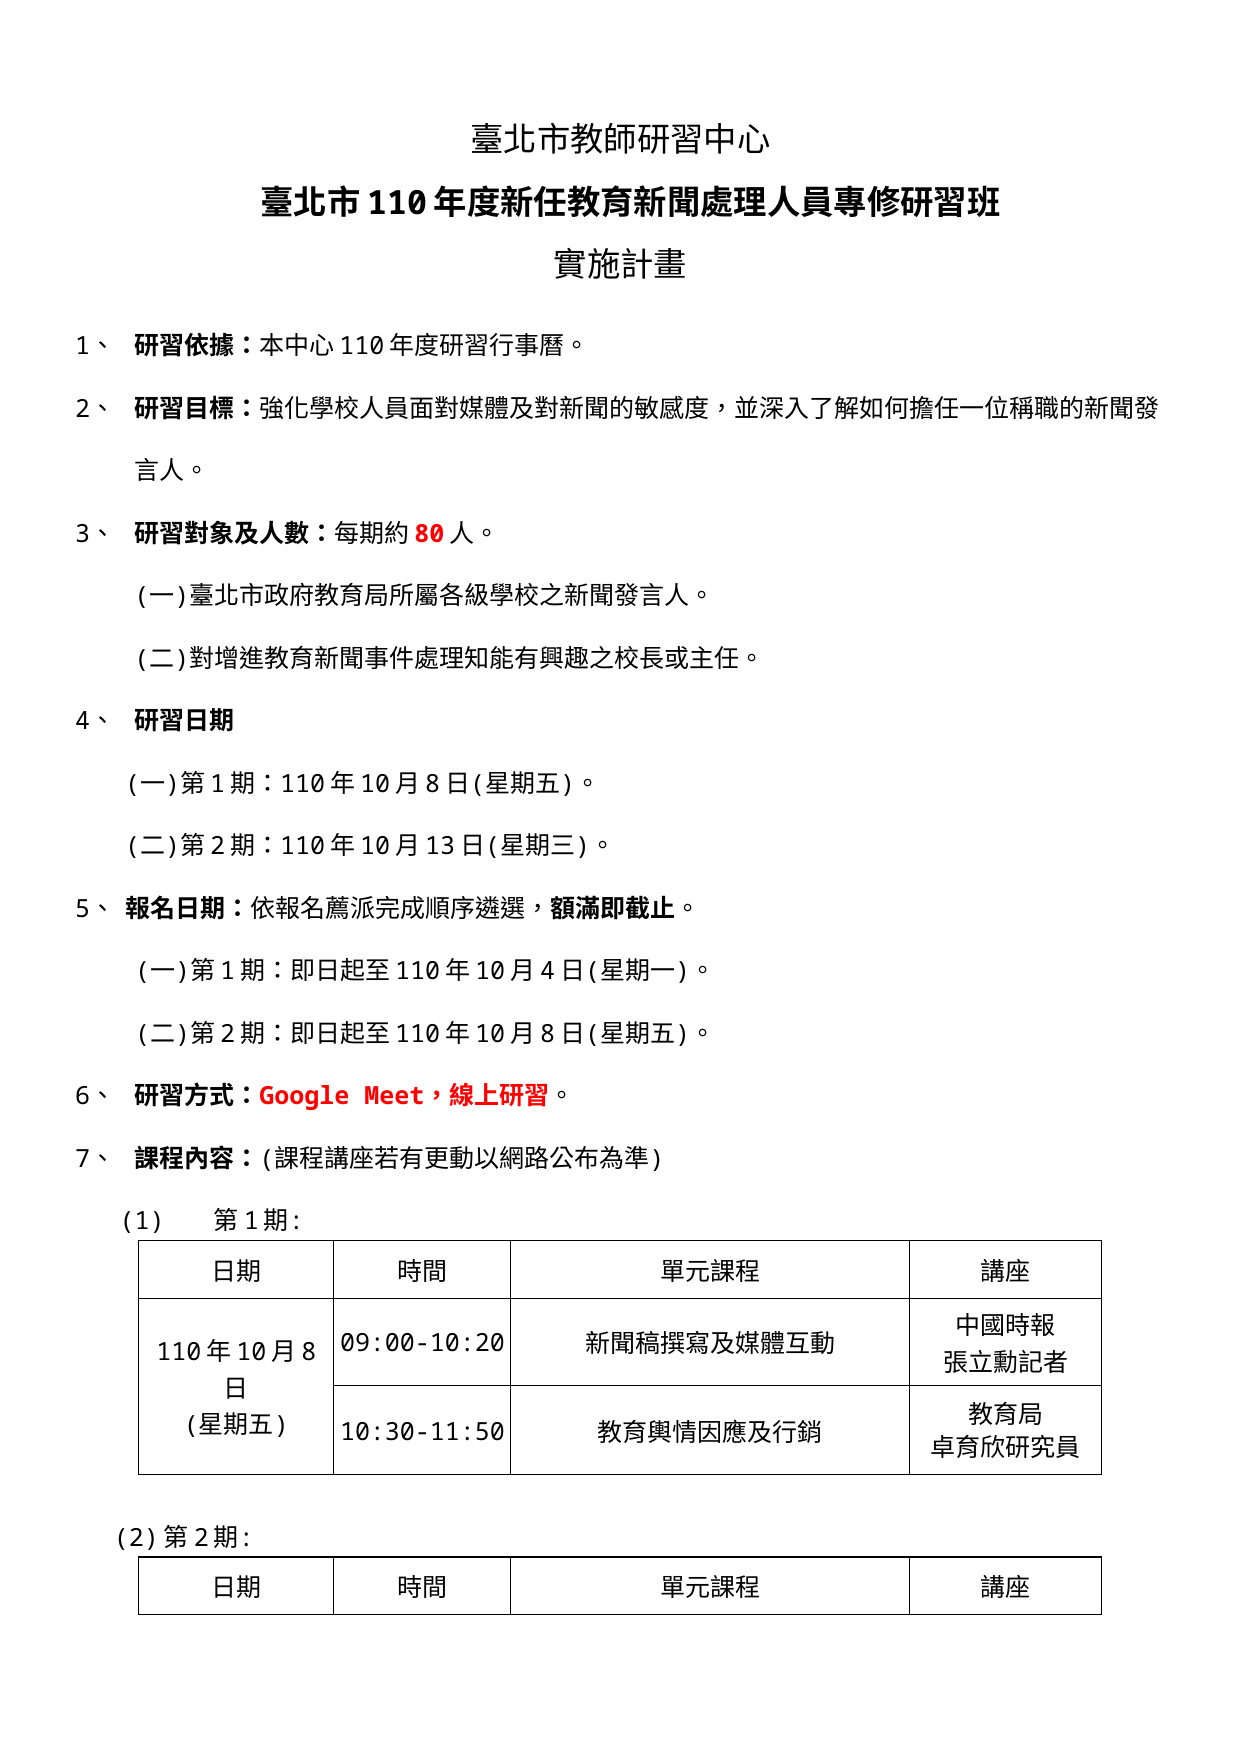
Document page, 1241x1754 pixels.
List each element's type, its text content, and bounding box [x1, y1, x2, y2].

table_header 時間 [334, 1241, 510, 1298]
table_cell 教育輿情因應及行銷 [511, 1386, 909, 1474]
list 報名日期：依報名薦派完成順序遴選，額滿即截止。 [75, 865, 1165, 927]
table_header 講座 [910, 1241, 1101, 1298]
text (一)臺北市政府教育局所屬各級學校之新聞發言人。 [134, 552, 1165, 615]
table_cell 新聞稿撰寫及媒體互動 [511, 1299, 909, 1385]
text (一)第1期：即日起至110年10月4日(星期一)。 [75, 927, 1165, 990]
text (一)第1期：110年10月8日(星期五)。 [125, 740, 1165, 802]
list 研習依據：本中心110年度研習行事曆。 [75, 302, 1165, 365]
table_header 單元課程 [511, 1241, 909, 1298]
table_header 時間 [334, 1558, 510, 1614]
table_header 單元課程 [511, 1558, 909, 1614]
list 第2期: [113, 1494, 1165, 1556]
table_cell 中國時報 張立勳記者 [910, 1299, 1101, 1385]
list 第1期: [119, 1177, 1165, 1240]
table_cell 10:30-11:50 [334, 1386, 510, 1474]
table_header 講座 [910, 1558, 1101, 1614]
table_cell 教育局 卓育欣研究員 [910, 1386, 1101, 1474]
list 研習日期 [75, 677, 1165, 740]
text (二)第2期：即日起至110年10月8日(星期五)。 [75, 990, 1165, 1052]
list 課程內容：(課程講座若有更動以網路公布為準) [75, 1115, 1165, 1177]
list 研習目標：強化學校人員面對媒體及對新聞的敏感度，並深入了解如何擔任一位稱職的新聞發言人。 [75, 365, 1165, 490]
text (二)對增進教育新聞事件處理知能有興趣之校長或主任。 [134, 615, 1165, 677]
table_cell 110年10月8日 (星期五) [139, 1299, 333, 1474]
text (二)第2期：110年10月13日(星期三)。 [125, 802, 1165, 865]
text 實施計畫 [75, 221, 1165, 283]
list 研習方式：Google Meet，線上研習。 [75, 1052, 1165, 1115]
table_header 日期 [139, 1558, 333, 1614]
table_cell 09:00-10:20 [334, 1299, 510, 1385]
table_header 日期 [139, 1241, 333, 1298]
text 臺北市110年度新任教育新聞處理人員專修研習班 [75, 158, 1165, 221]
list 研習對象及人數：每期約80人。 [75, 490, 1165, 552]
text 臺北市教師研習中心 [75, 96, 1165, 158]
